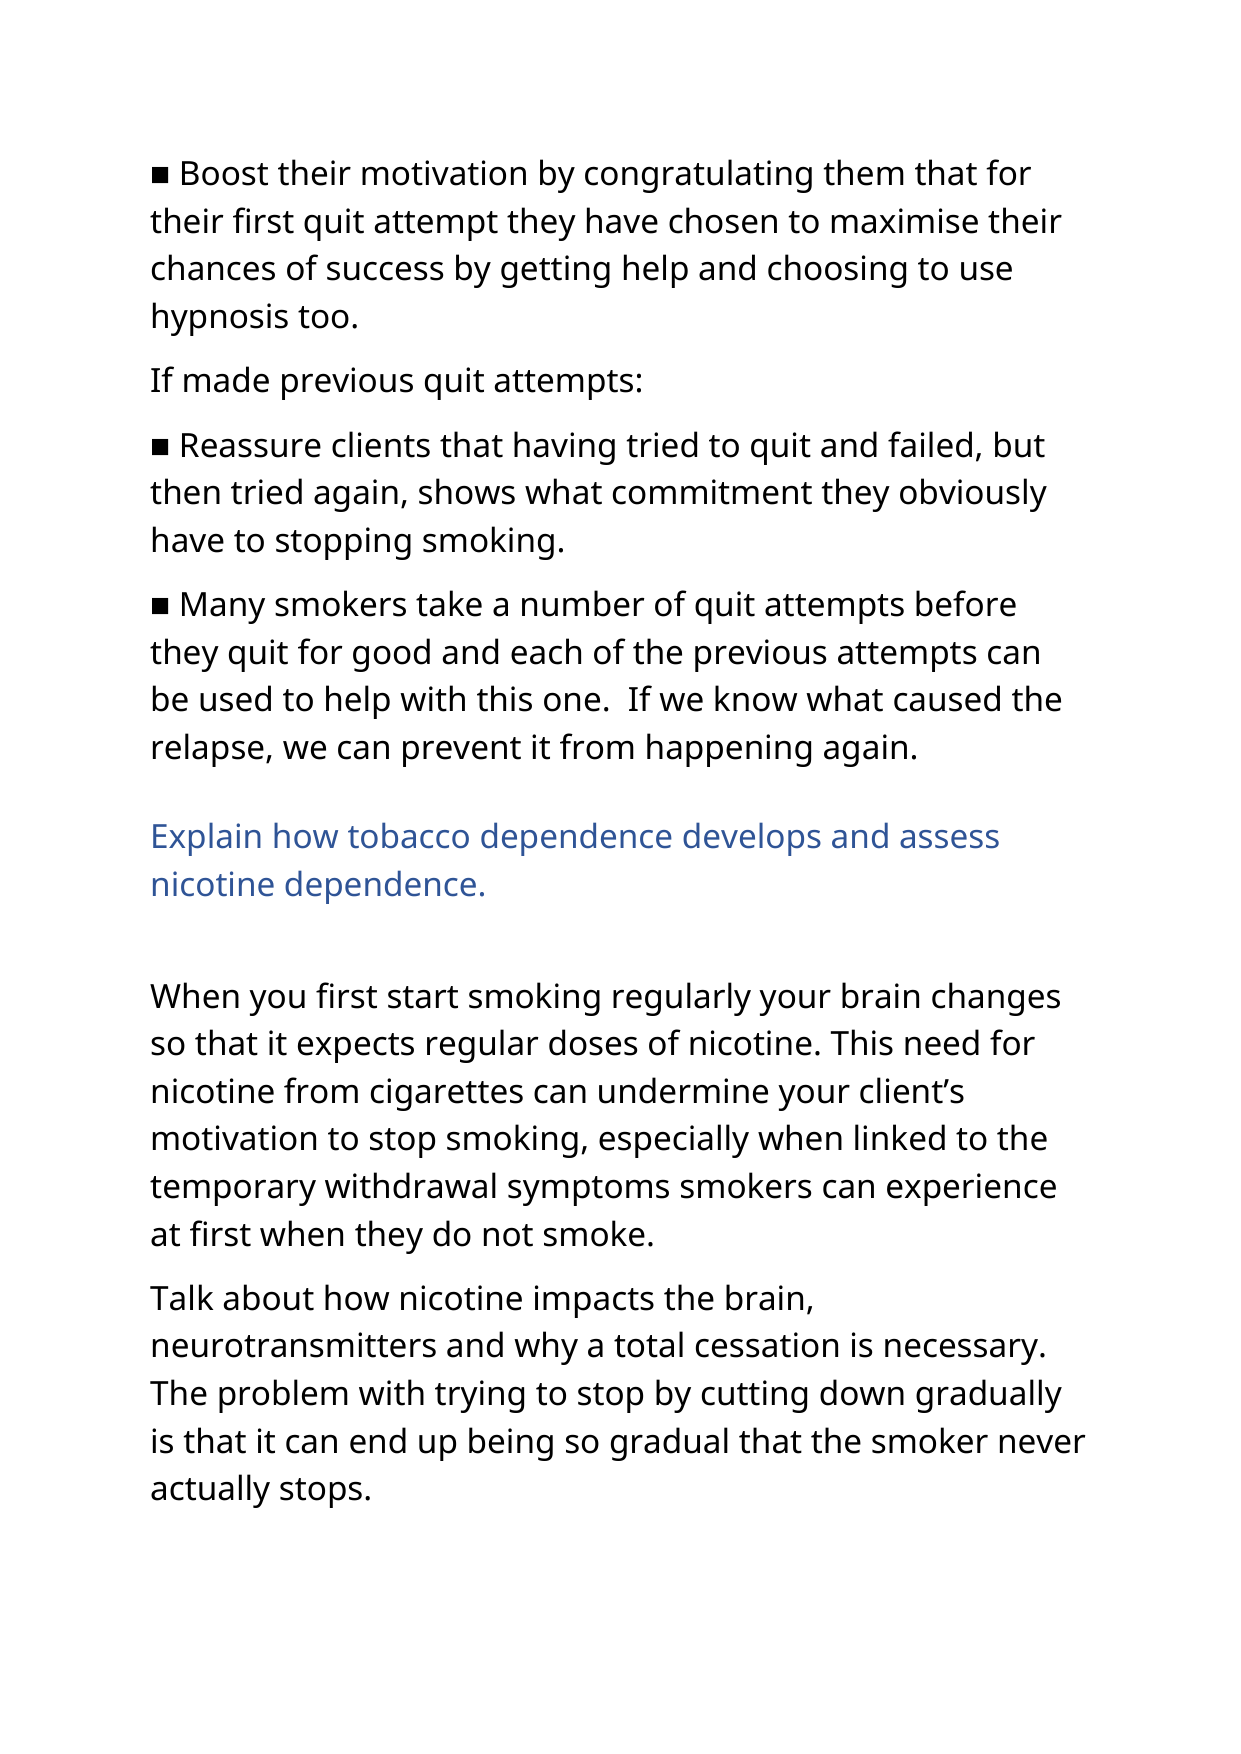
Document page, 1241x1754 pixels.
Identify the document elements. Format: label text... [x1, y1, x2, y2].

text ■ Reassure clients that having tried to quit and failed, but then tried again, shows what commitment they obviously have to stopping smoking. [150, 421, 1090, 562]
text Talk about how nicotine impacts the brain, neurotransmitters and why a total cessation is necessary. The problem with trying to stop by cutting down gradually is that it can end up being so gradual that the smoker never actually stops. [150, 1275, 1090, 1511]
text ■ Boost their motivation by congratulating them that for their first quit attempt they have chosen to maximise their chances of success by getting help and choosing to use hypnosis too. [150, 150, 1090, 338]
text If made previous quit attempts: [150, 357, 1090, 402]
subtitle Explain how tobacco dependence develops and assess nicotine dependence. [150, 813, 1090, 906]
text ■ Many smokers take a number of quit attempts before they quit for good and each of the previous attempts can be used to help with this one. If we know what caused the relapse, we can prevent it from happening again. [150, 581, 1090, 769]
text When you first start smoking regularly your brain changes so that it expects regular doses of nicotine. This need for nicotine from cigarettes can undermine your client’s motivation to stop smoking, especially when linked to the temporary withdrawal symptoms smokers can experience at first when they do not smoke. [150, 972, 1090, 1256]
